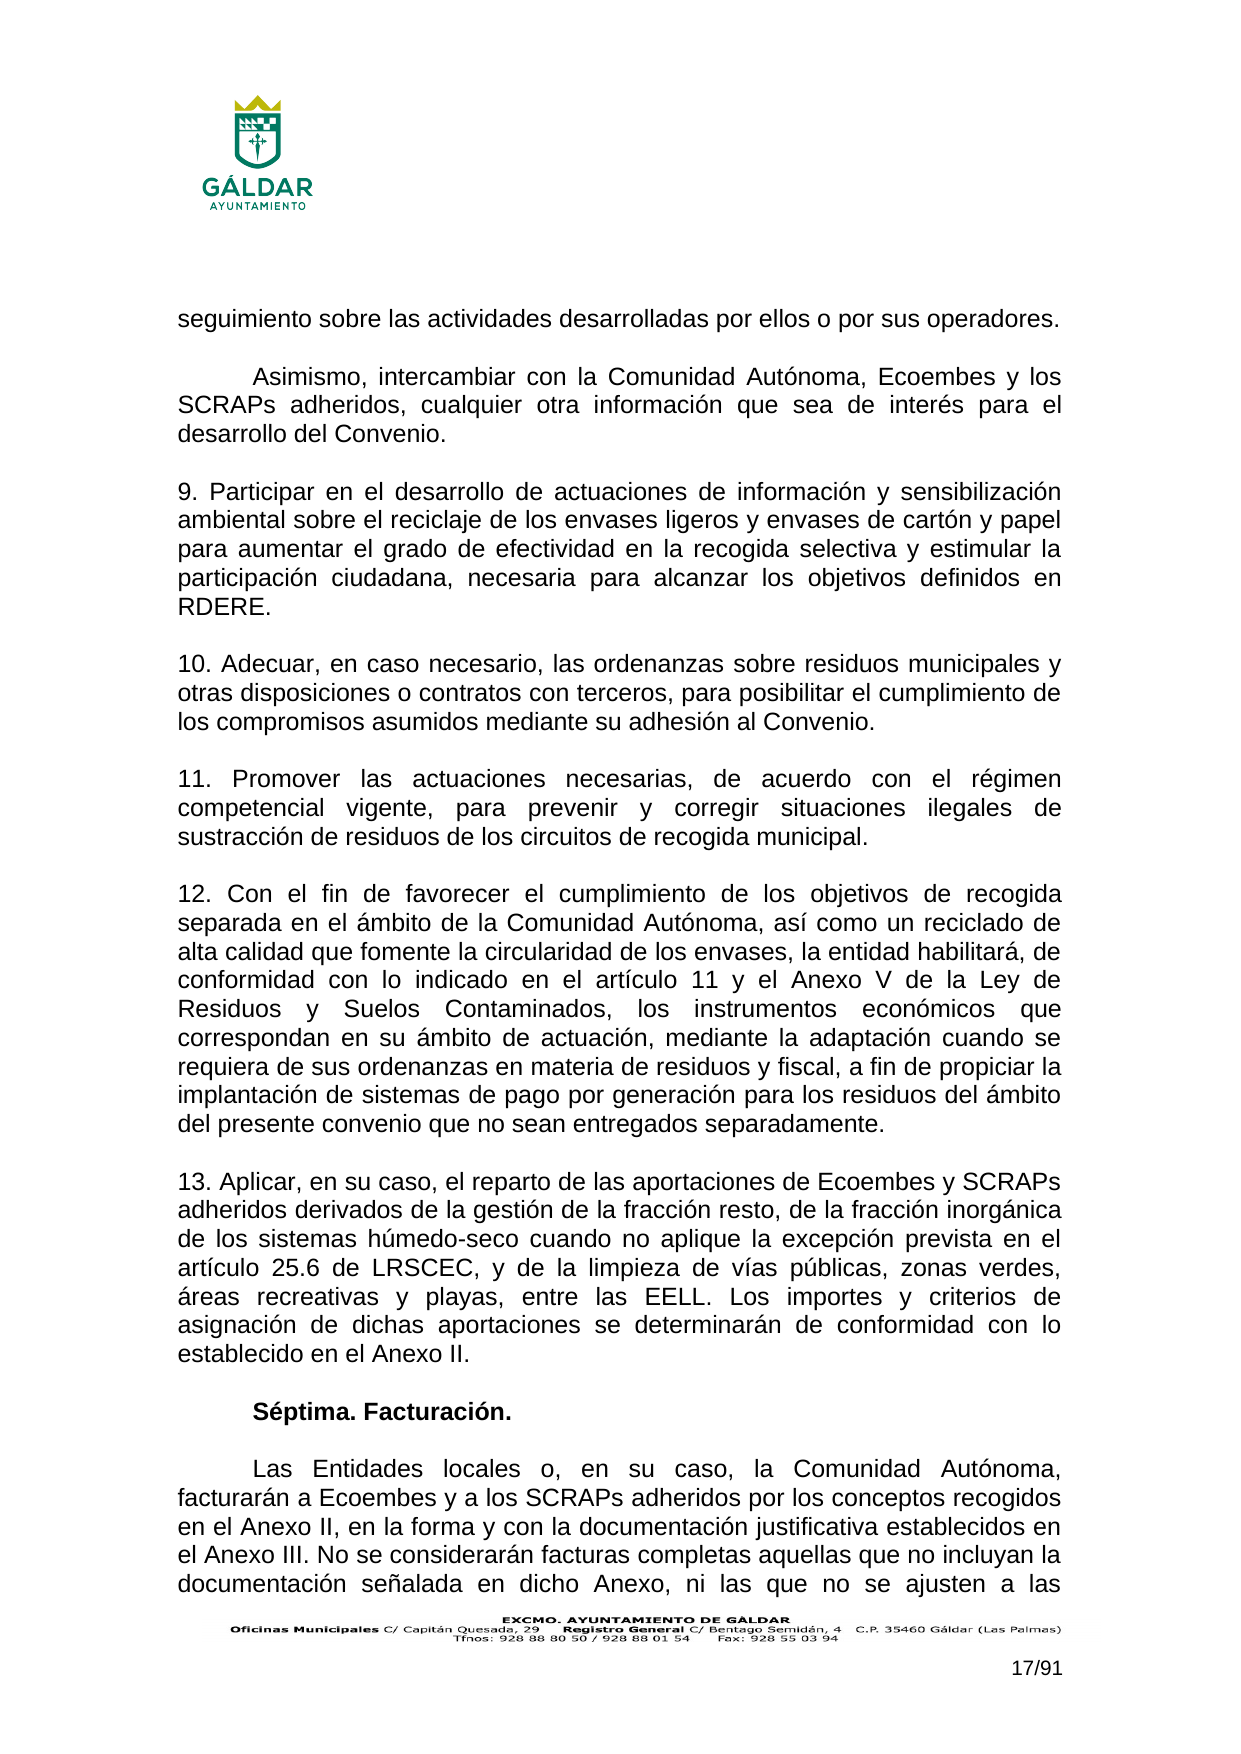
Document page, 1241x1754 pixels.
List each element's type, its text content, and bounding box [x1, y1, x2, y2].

text Séptima. Facturación. [177, 1397, 1063, 1425]
text seguimiento sobre las actividades desarrolladas por ellos o por sus operadores. [177, 304, 1063, 333]
text Asimismo, intercambiar con la Comunidad Autónoma, Ecoembes y los SCRAPs adheridos, cualquier otra información que sea de interés para el desarrollo del Convenio. [177, 362, 1063, 448]
text 12. Con el fin de favorecer el cumplimiento de los objetivos de recogida separada en el ámbito de la Comunidad Autónoma, así como un reciclado de alta calidad que fomente la circularidad de los envases, la entidad habilitará, de conformidad con lo indicado en el artículo 11 y el Anexo V de la Ley de Residuos y Suelos Contaminados, los instrumentos económicos que correspondan en su ámbito de actuación, mediante la adaptación cuando se requiera de sus ordenanzas en materia de residuos y fiscal, a fin de propiciar la implantación de sistemas de pago por generación para los residuos del ámbito del presente convenio que no sean entregados separadamente. [177, 879, 1063, 1138]
text 11. Promover las actuaciones necesarias, de acuerdo con el régimen competencial vigente, para prevenir y corregir situaciones ilegales de sustracción de residuos de los circuitos de recogida municipal. [177, 764, 1063, 850]
text Las Entidades locales o, en su caso, la Comunidad Autónoma, facturarán a Ecoembes y a los SCRAPs adheridos por los conceptos recogidos en el Anexo II, en la forma y con la documentación justificativa establecidos en el Anexo III. No se considerarán facturas completas aquellas que no incluyan la documentación señalada en dicho Anexo, ni las que no se ajusten a las [177, 1454, 1063, 1598]
text 9. Participar en el desarrollo de actuaciones de información y sensibilización ambiental sobre el reciclaje de los envases ligeros y envases de cartón y papel para aumentar el grado de efectividad en la recogida selectiva y estimular la participación ciudadana, necesaria para alcanzar los objetivos definidos en RDERE. [177, 477, 1063, 620]
text 13. Aplicar, en su caso, el reparto de las aportaciones de Ecoembes y SCRAPs adheridos derivados de la gestión de la fracción resto, de la fracción inorgánica de los sistemas húmedo-seco cuando no aplique la excepción prevista en el artículo 25.6 de LRSCEC, y de la limpieza de vías públicas, zonas verdes, áreas recreativas y playas, entre las EELL. Los importes y criterios de asignación de dichas aportaciones se determinarán de conformidad con lo establecido en el Anexo II. [177, 1167, 1063, 1368]
text 10. Adecuar, en caso necesario, las ordenanzas sobre residuos municipales y otras disposiciones o contratos con terceros, para posibilitar el cumplimiento de los compromisos asumidos mediante su adhesión al Convenio. [177, 649, 1063, 735]
picture [183, 73, 330, 232]
picture [231, 1616, 1071, 1642]
